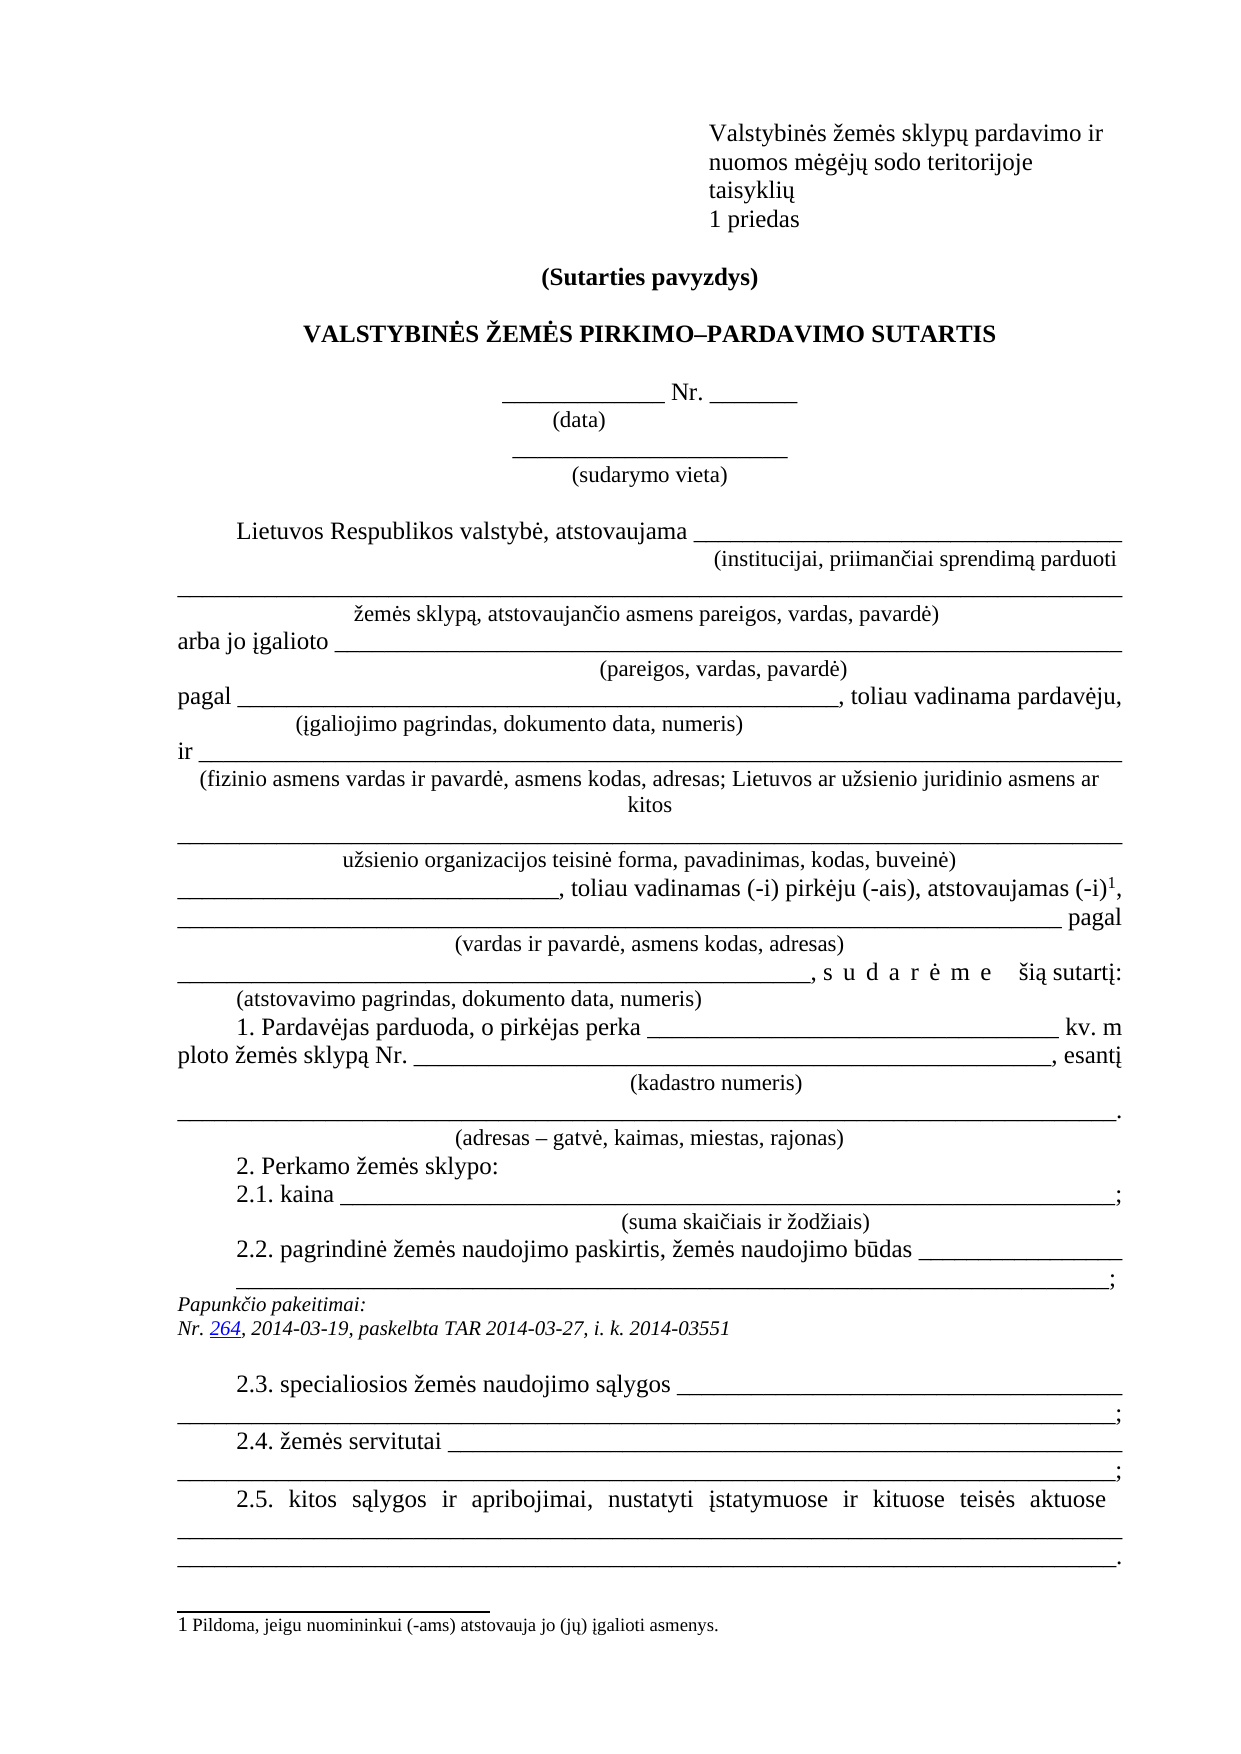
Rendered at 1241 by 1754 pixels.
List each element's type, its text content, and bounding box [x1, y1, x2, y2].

text ______________________ [177, 432, 1122, 461]
text _ pagal [177, 902, 1122, 930]
text nuomos mėgėjų sodo teritorijoje [177, 147, 1122, 176]
text _ . [177, 1096, 1122, 1124]
text _ ; [177, 1455, 1122, 1484]
text (fizinio asmens vardas ir pavardė, asmens kodas, adresas; Lietuvos ar užsienio juridinio asmens ar kitos [177, 765, 1122, 818]
text (data) [552, 406, 1122, 432]
text _ [177, 571, 1122, 596]
text 2. Perkamo žemės sklypo: [177, 1151, 1122, 1179]
text _ , sudarėme šią sutartį: [177, 957, 1122, 985]
text (vardas ir pavardė, asmens kodas, adresas) [177, 930, 1122, 957]
text taisyklių [177, 176, 1122, 204]
text (suma skaičiais ir žodžiais) [369, 1208, 1122, 1234]
text Nr. 264, 2014-03-19, paskelbta TAR 2014-03-27, i. k. 2014-03551 [177, 1316, 1122, 1340]
text ploto žemės sklypą Nr. , esantį [177, 1041, 1122, 1069]
text pagal , toliau vadinama pardavėju, [177, 681, 1122, 710]
text ; [177, 1263, 1122, 1292]
text (kadastro numeris) [310, 1069, 1122, 1096]
text _ . [177, 1541, 1122, 1570]
text (institucijai, priimančiai sprendimą parduoti [709, 544, 1122, 571]
text (sudarymo vieta) [177, 461, 1122, 487]
text 2.3. specialiosios žemės naudojimo sąlygos [177, 1369, 1122, 1398]
text _ ; [177, 1398, 1122, 1426]
text VALSTYBINĖS ŽEMĖS PIRKIMO–PARDAVIMO SUTARTIS [177, 319, 1122, 348]
text Lietuvos Respublikos valstybė, atstovaujama [177, 516, 1122, 544]
text _ , toliau vadinamas (-i) pirkėju (-ais), atstovaujamas (-i), [177, 873, 1122, 902]
text užsienio organizacijos teisinė forma, pavadinimas, kodas, buveinė) [177, 846, 1122, 873]
text (įgaliojimo pagrindas, dokumento data, numeris) [295, 710, 1122, 736]
text 2.5. kitos sąlygos ir apribojimai, nustatyti įstatymuose ir kituose teisės aktuose _ [177, 1484, 1122, 1538]
text 2.4. žemės servitutai [177, 1426, 1122, 1455]
text ir [177, 736, 1122, 765]
text 2.2. pagrindinė žemės naudojimo paskirtis, žemės naudojimo būdas [177, 1234, 1122, 1263]
text 1 priedas [177, 204, 1122, 233]
text _ [177, 818, 1122, 843]
text (atstovavimo pagrindas, dokumento data, numeris) [177, 985, 1122, 1012]
text Valstybinės žemės sklypų pardavimo ir [177, 118, 1122, 147]
text arba jo įgalioto [177, 626, 1122, 655]
text _____________ Nr. _______ [177, 377, 1122, 406]
text žemės sklypą, atstovaujančio asmens pareigos, vardas, pavardė) [177, 600, 1122, 626]
text Papunkčio pakeitimai: [177, 1292, 1122, 1316]
text Pildoma, jeigu nuomininkui (-ams) atstovauja jo (jų) įgalioti asmenys. [177, 1612, 1122, 1636]
text 2.1. kaina ; [177, 1179, 1122, 1208]
text 1. Pardavėjas parduoda, o pirkėjas perka kv. m [177, 1012, 1122, 1041]
text (Sutarties pavyzdys) [177, 262, 1122, 291]
text (pareigos, vardas, pavardė) [325, 655, 1122, 681]
text (adresas – gatvė, kaimas, miestas, rajonas) [177, 1124, 1122, 1151]
